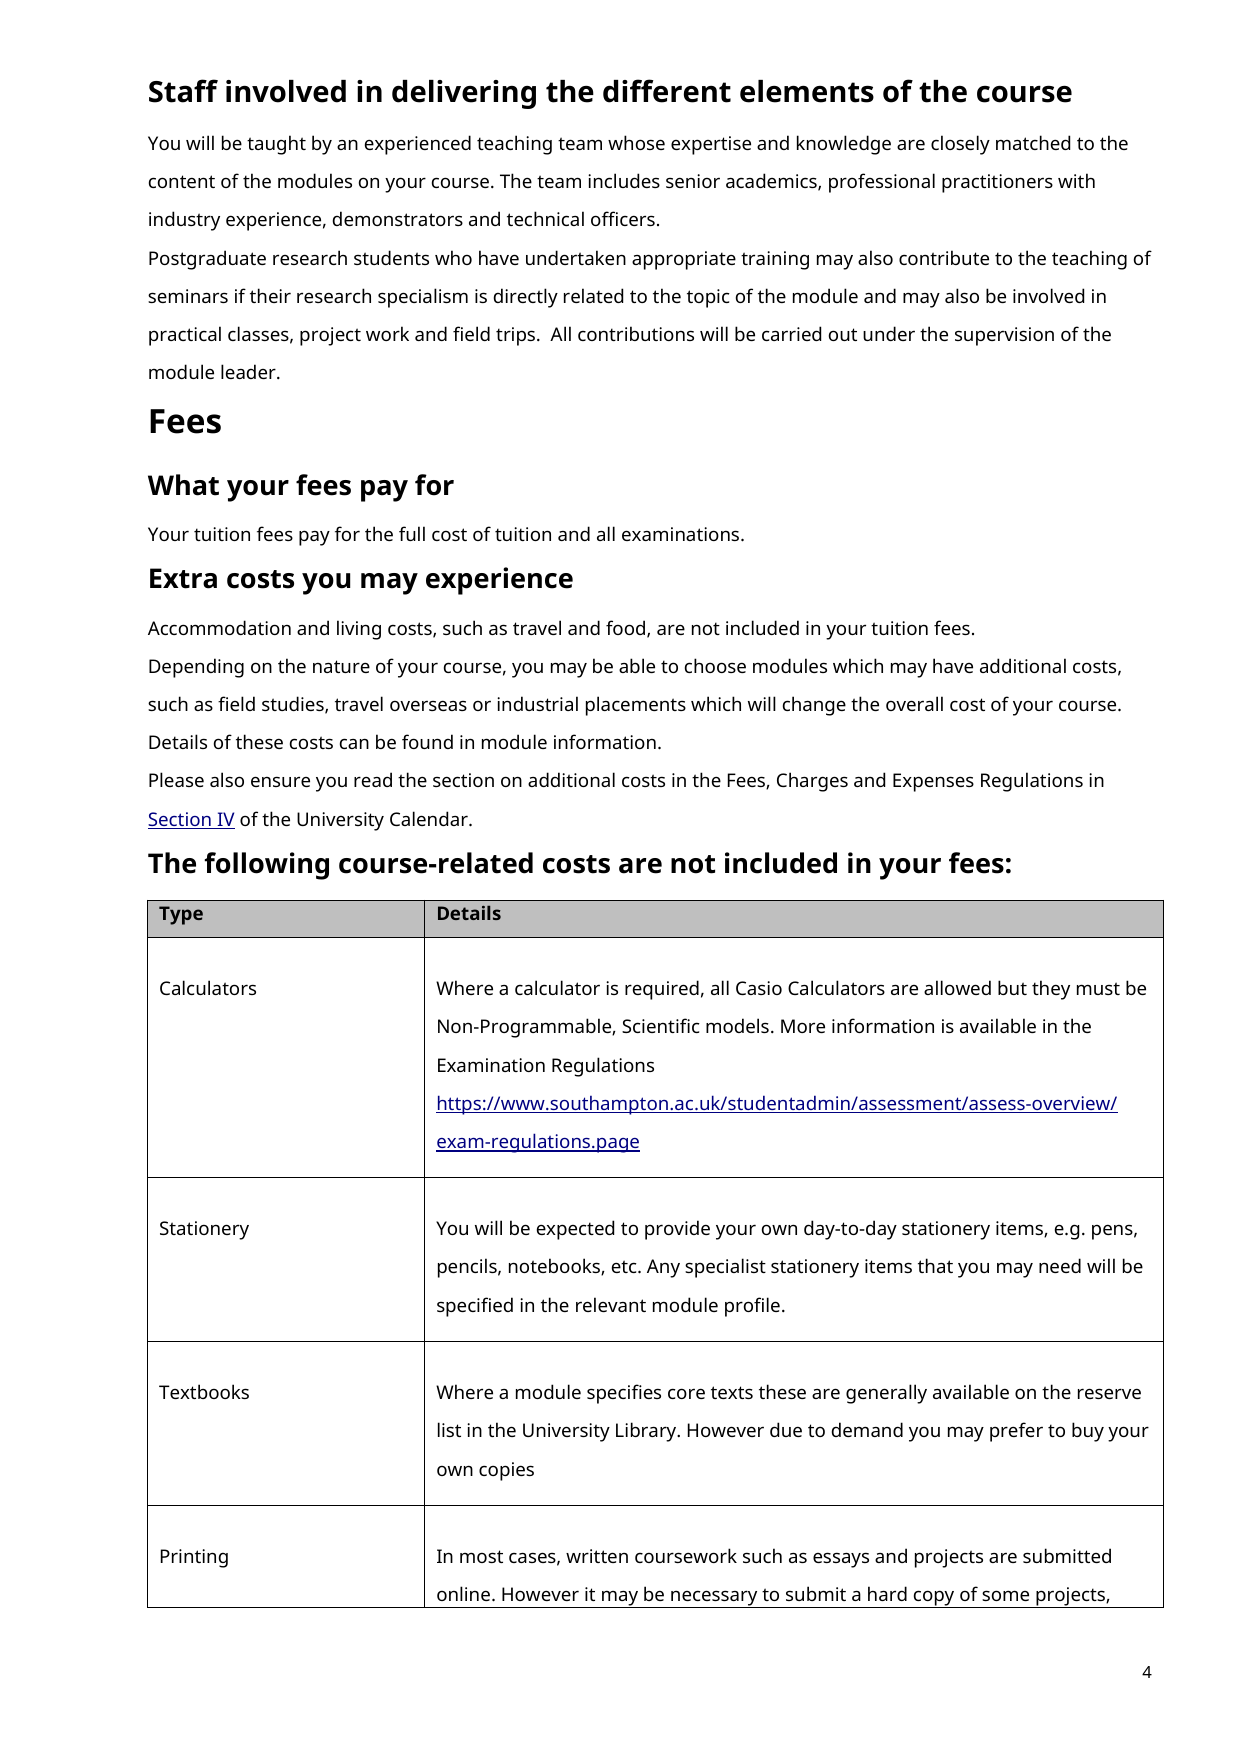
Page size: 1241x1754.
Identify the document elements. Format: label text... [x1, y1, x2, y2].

subtitle What your fees pay for [148, 466, 1152, 503]
subtitle Extra costs you may experience [148, 559, 1152, 596]
subtitle Fees [148, 398, 1152, 443]
subtitle Staff involved in delivering the different elements of the course [148, 71, 1152, 111]
text Please also ensure you read the section on additional costs in the Fees, Charges and Expenses Regulations in Section IV of the University Calendar. [148, 768, 1152, 832]
table_header Details [425, 901, 1163, 937]
text Depending on the nature of your course, you may be able to choose modules which may have additional costs, such as field studies, travel overseas or industrial placements which will change the overall cost of your course. Details of these costs can be found in module information. [148, 653, 1152, 755]
table_header Type [148, 901, 424, 937]
table_cell Textbooks [148, 1342, 424, 1504]
text Postgraduate research students who have undertaken appropriate training may also contribute to the teaching of seminars if their research specialism is directly related to the topic of the module and may also be involved in practical classes, project work and field trips. All contributions will be carried out under the supervision of the module leader. [148, 245, 1152, 385]
table_cell Stationery [148, 1178, 424, 1341]
table_cell Where a calculator is required, all Casio Calculators are allowed but they must be Non-Programmable, Scientific models. More information is available in the Examination Regulations https://www.southampton.ac.uk/studentadmin/assessment/assess-overview/exam-regulations.page [425, 938, 1163, 1177]
table_cell In most cases, written coursework such as essays and projects are submitted online. However it may be necessary to submit a hard copy of some projects, [425, 1506, 1163, 1607]
table_cell Where a module specifies core texts these are generally available on the reserve list in the University Library. However due to demand you may prefer to buy your own copies [425, 1342, 1163, 1504]
text Your tuition fees pay for the full cost of tuition and all examinations. [148, 521, 1152, 547]
text You will be taught by an experienced teaching team whose expertise and knowledge are closely matched to the content of the modules on your course. The team includes senior academics, professional practitioners with industry experience, demonstrators and technical officers. [148, 130, 1152, 232]
text Accommodation and living costs, such as travel and food, are not included in your tuition fees. [148, 615, 1152, 640]
subtitle The following course-related costs are not included in your fees: [148, 844, 1152, 881]
table_cell Printing [148, 1506, 424, 1607]
table_cell Calculators [148, 938, 424, 1177]
table_cell You will be expected to provide your own day-to-day stationery items, e.g. pens, pencils, notebooks, etc. Any specialist stationery items that you may need will be specified in the relevant module profile. [425, 1178, 1163, 1341]
